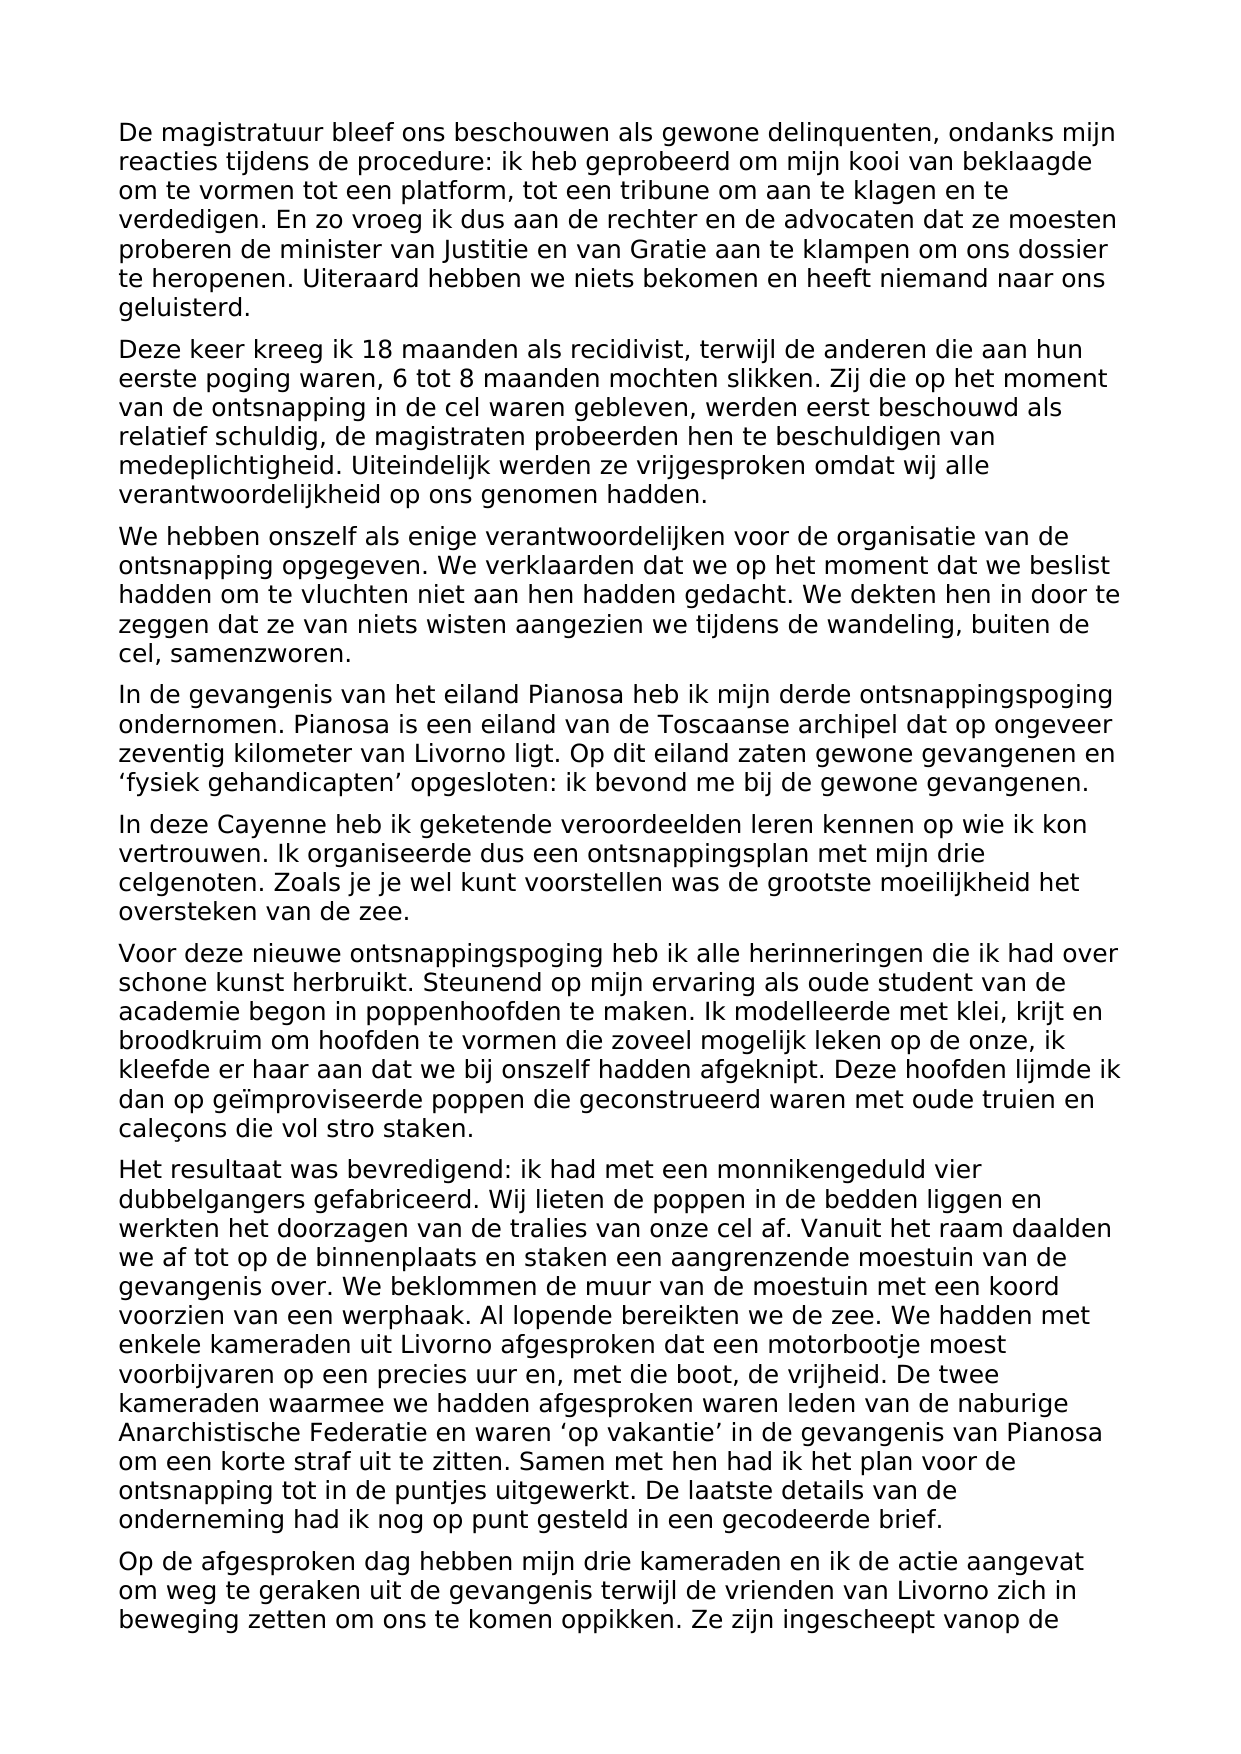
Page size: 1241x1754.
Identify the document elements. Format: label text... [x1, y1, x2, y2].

text We hebben onszelf als enige verantwoordelijken voor de organisatie van de ontsnapping opgegeven. We verklaarden dat we op het moment dat we beslist hadden om te vluchten niet aan hen hadden gedacht. We dekten hen in door te zeggen dat ze van niets wisten aangezien we tijdens de wandeling, buiten de cel, samenzworen. [118, 522, 1122, 668]
text Het resultaat was bevredigend: ik had met een monnikengeduld vier dubbelgangers gefabriceerd. Wij lieten de poppen in de bedden liggen en werkten het doorzagen van de tralies van onze cel af. Vanuit het raam daalden we af tot op de binnenplaats en staken een aangrenzende moestuin van de gevangenis over. We beklommen de muur van de moestuin met een koord voorzien van een werphaak. Al lopende bereikten we de zee. We hadden met enkele kameraden uit Livorno afgesproken dat een motorbootje moest voorbijvaren op een precies uur en, met die boot, de vrijheid. De twee kameraden waarmee we hadden afgesproken waren leden van de naburige Anarchistische Federatie en waren ‘op vakantie’ in de gevangenis van Pianosa om een korte straf uit te zitten. Samen met hen had ik het plan voor de ontsnapping tot in de puntjes uitgewerkt. De laatste details van de onderneming had ik nog op punt gesteld in een gecodeerde brief. [118, 1156, 1122, 1535]
text Op de afgesproken dag hebben mijn drie kameraden en ik de actie aangevat om weg te geraken uit de gevangenis terwijl de vrienden van Livorno zich in beweging zetten om ons te komen oppikken. Ze zijn ingescheept vanop de [118, 1547, 1122, 1635]
text In de gevangenis van het eiland Pianosa heb ik mijn derde ontsnappingspoging ondernomen. Pianosa is een eiland van de Toscaanse archipel dat op ongeveer zeventig kilometer van Livorno ligt. Op dit eiland zaten gewone gevangenen en ‘fysiek gehandicapten’ opgesloten: ik bevond me bij de gewone gevangenen. [118, 681, 1122, 797]
text Deze keer kreeg ik 18 maanden als recidivist, terwijl de anderen die aan hun eerste poging waren, 6 tot 8 maanden mochten slikken. Zij die op het moment van de ontsnapping in de cel waren gebleven, werden eerst beschouwd als relatief schuldig, de magistraten probeerden hen te beschuldigen van medeplichtigheid. Uiteindelijk werden ze vrijgesproken omdat wij alle verantwoordelijkheid op ons genomen hadden. [118, 335, 1122, 510]
text De magistratuur bleef ons beschouwen als gewone delinquenten, ondanks mijn reacties tijdens de procedure: ik heb geprobeerd om mijn kooi van beklaagde om te vormen tot een platform, tot een tribune om aan te klagen en te verdedigen. En zo vroeg ik dus aan de rechter en de advocaten dat ze moesten proberen de minister van Justitie en van Gratie aan te klampen om ons dossier te heropenen. Uiteraard hebben we niets bekomen en heeft niemand naar ons geluisterd. [118, 118, 1122, 322]
text Voor deze nieuwe ontsnappingspoging heb ik alle herinneringen die ik had over schone kunst herbruikt. Steunend op mijn ervaring als oude student van de academie begon in poppenhoofden te maken. Ik modelleerde met klei, krijt en broodkruim om hoofden te vormen die zoveel mogelijk leken op de onze, ik kleefde er haar aan dat we bij onszelf hadden afgeknipt. Deze hoofden lijmde ik dan op geïmproviseerde poppen die geconstrueerd waren met oude truien en caleçons die vol stro staken. [118, 939, 1122, 1143]
text In deze Cayenne heb ik geketende veroordeelden leren kennen op wie ik kon vertrouwen. Ik organiseerde dus een ontsnappingsplan met mijn drie celgenoten. Zoals je je wel kunt voorstellen was de grootste moeilijkheid het oversteken van de zee. [118, 810, 1122, 926]
